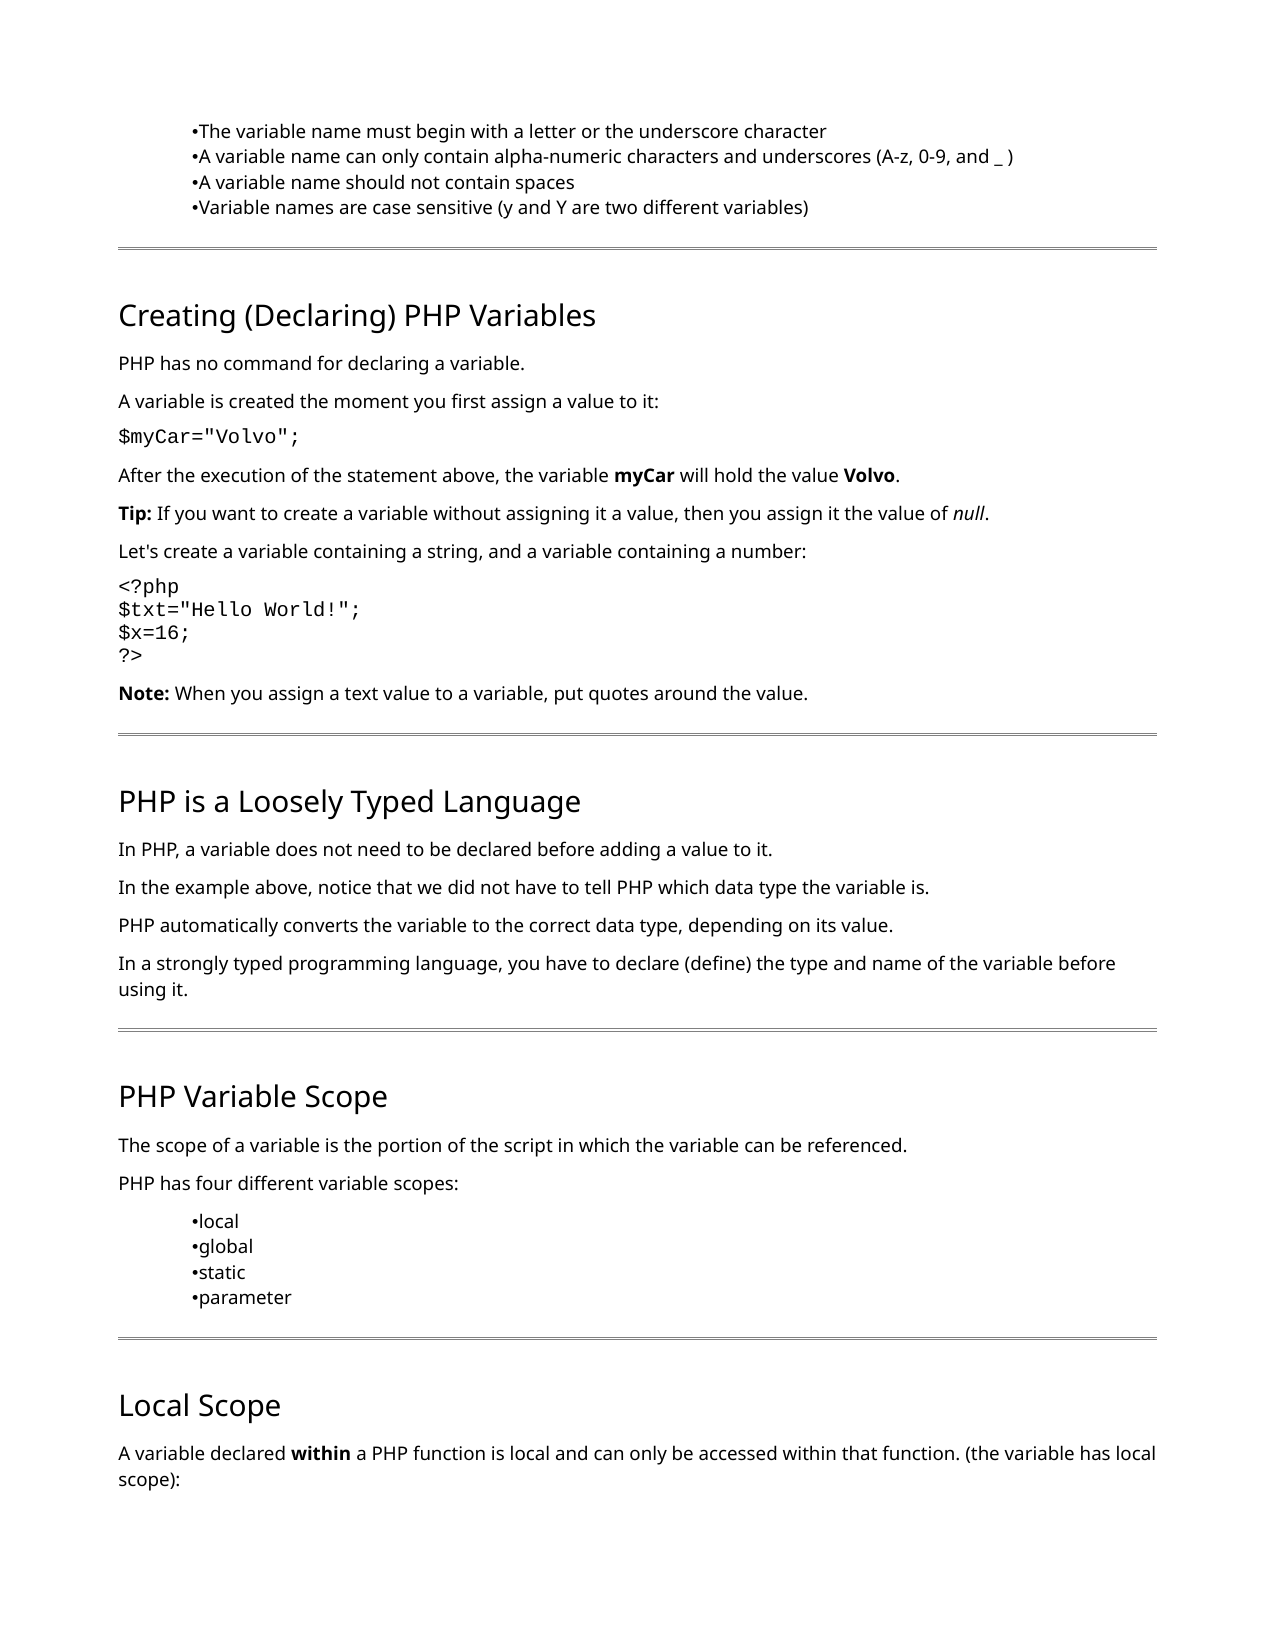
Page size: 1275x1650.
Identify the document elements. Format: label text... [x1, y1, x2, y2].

list Variable names are case sensitive (y and Y are two different variables) [118, 195, 1157, 220]
list A variable name should not contain spaces [118, 169, 1157, 195]
text Tip: If you want to create a variable without assigning it a value, then you assign it the value of null. [118, 500, 1157, 526]
text PHP automatically converts the variable to the correct data type, depending on its value. [118, 913, 1157, 938]
text $myCar="Volvo"; [118, 427, 1157, 449]
subtitle PHP Variable Scope [118, 1076, 1157, 1116]
list A variable name can only contain alpha-numeric characters and underscores (A-z, 0-9, and _ ) [118, 144, 1157, 169]
text A variable is created the moment you first assign a value to it: [118, 388, 1157, 414]
text In PHP, a variable does not need to be declared before adding a value to it. [118, 837, 1157, 862]
text The scope of a variable is the portion of the script in which the variable can be referenced. [118, 1132, 1157, 1157]
text In a strongly typed programming language, you have to declare (define) the type and name of the variable before using it. [118, 951, 1157, 1002]
subtitle Creating (Declaring) PHP Variables [118, 294, 1157, 335]
text In the example above, notice that we did not have to tell PHP which data type the variable is. [118, 874, 1157, 900]
text A variable declared within a PHP function is local and can only be accessed within that function. (the variable has local scope): [118, 1440, 1157, 1491]
list global [118, 1233, 1157, 1259]
text <?php $txt="Hello World!"; $x=16; ?> [118, 576, 1157, 668]
text PHP has no command for declaring a variable. [118, 351, 1157, 376]
subtitle PHP is a Loosely Typed Language [118, 781, 1157, 821]
text Note: When you assign a text value to a variable, put quotes around the value. [118, 681, 1157, 706]
text Let's create a variable containing a string, and a variable containing a number: [118, 538, 1157, 564]
text PHP has four different variable scopes: [118, 1170, 1157, 1196]
list The variable name must begin with a letter or the underscore character [118, 118, 1157, 144]
list static [118, 1259, 1157, 1284]
subtitle Local Scope [118, 1384, 1157, 1425]
text After the execution of the statement above, the variable myCar will hold the value Volvo. [118, 462, 1157, 488]
list parameter [118, 1284, 1157, 1310]
list local [118, 1208, 1157, 1233]
